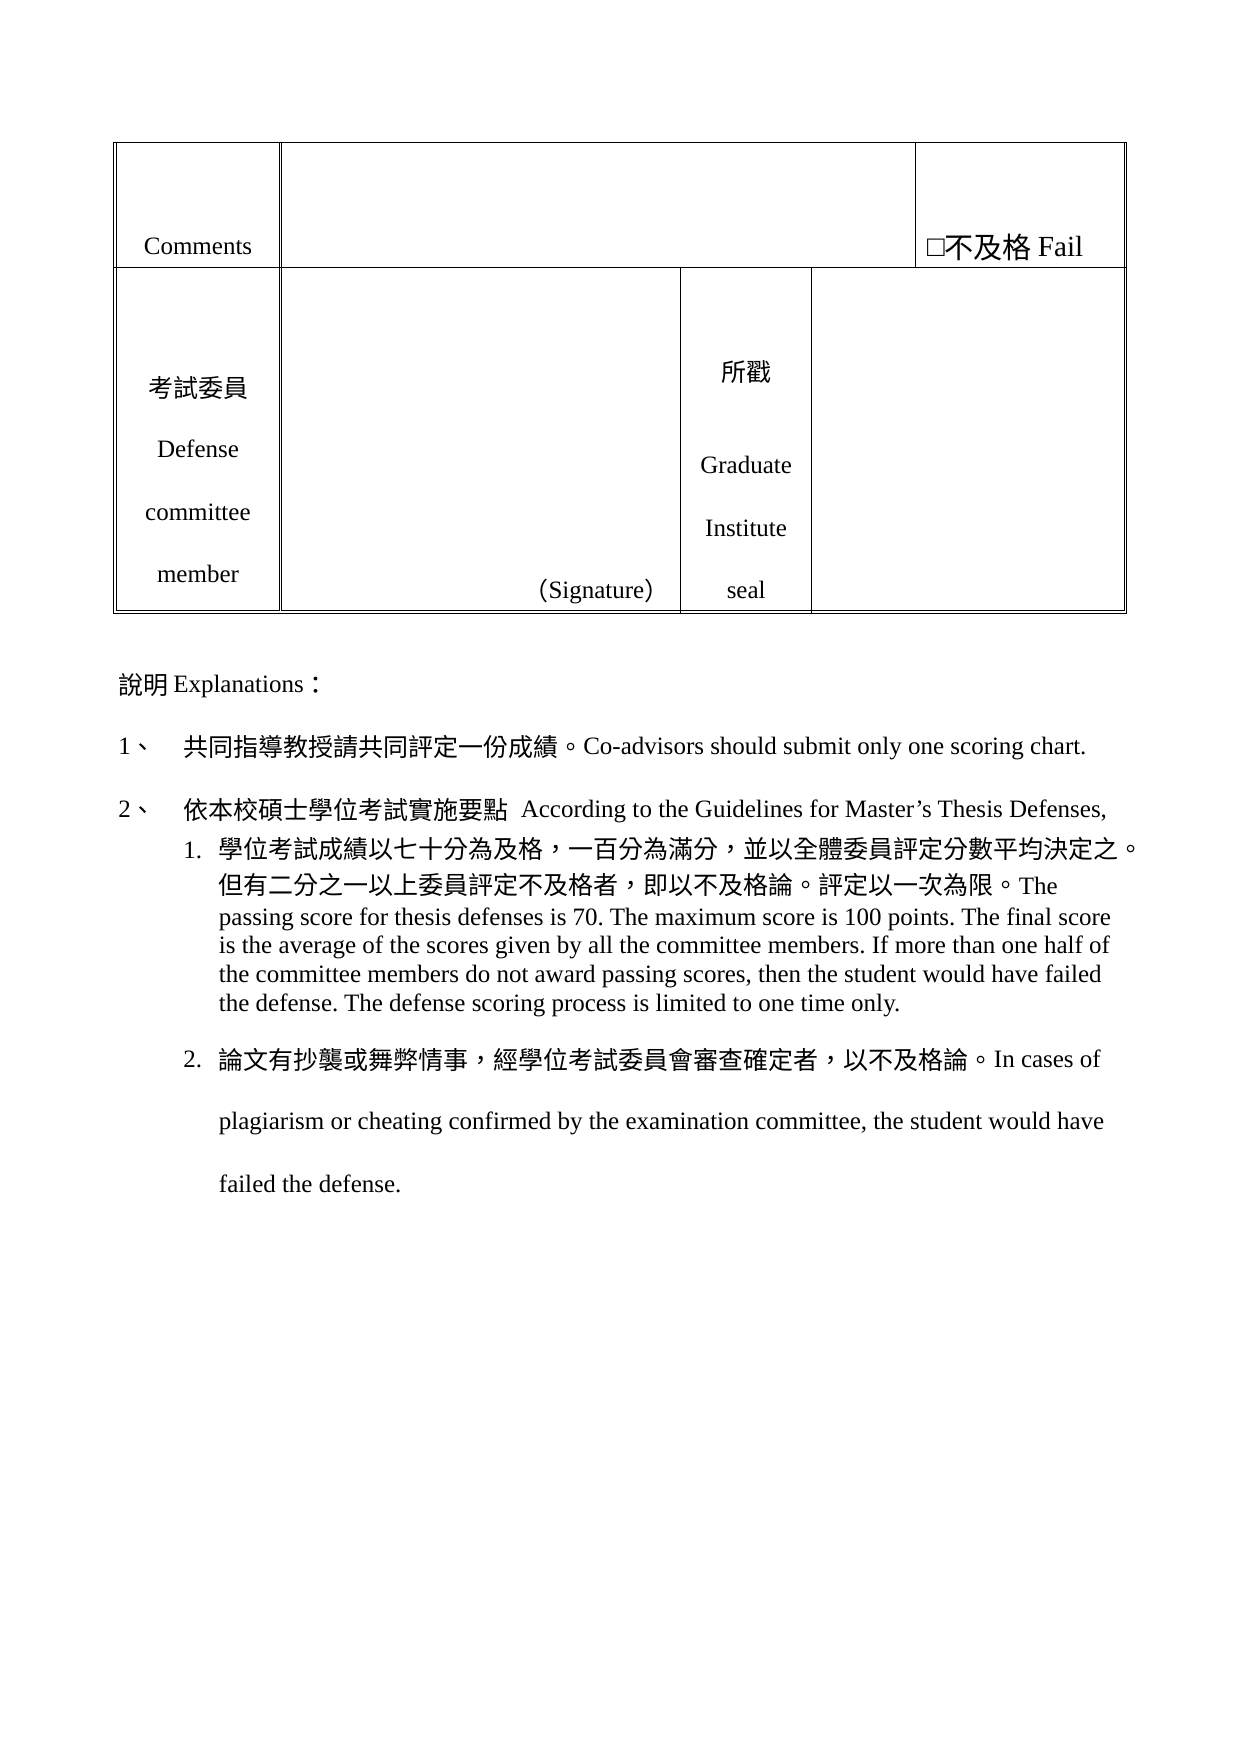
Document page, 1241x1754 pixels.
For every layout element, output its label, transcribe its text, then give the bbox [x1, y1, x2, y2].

list 論文有抄襲或舞弊情事，經學位考試委員會審查確定者，以不及格論。In cases of plagiarism or cheating confirmed by the examination committee, the student would have failed the defense. [183, 1017, 1122, 1204]
text 說明Explanations： [118, 642, 1122, 704]
list 學位考試成績以七十分為及格，一百分為滿分，並以全體委員評定分數平均決定之。但有二分之一以上委員評定不及格者，即以不及格論。評定以一次為限。The passing score for thesis defenses is 70. The maximum score is 100 points. The final score is the average of the scores given by all the committee members. If more than one half of the committee members do not award passing scores, then the student would have failed the defense. The defense scoring process is limited to one time only. [183, 829, 1122, 1017]
table_cell [282, 143, 915, 267]
table_cell 考試委員Defense committee member [117, 268, 279, 610]
list 共同指導教授請共同評定一份成績。Co-advisors should submit only one scoring chart. [118, 704, 1122, 767]
table_cell □不及格Fail [916, 143, 1124, 267]
list 依本校碩士學位考試實施要點 According to the Guidelines for Master’s Thesis Defenses, [118, 767, 1122, 829]
table_cell [812, 268, 1124, 610]
table_cell 所戳 Graduate Institute seal [681, 268, 811, 610]
table_cell Comments [117, 143, 279, 267]
table_cell （Signature） [282, 268, 680, 610]
